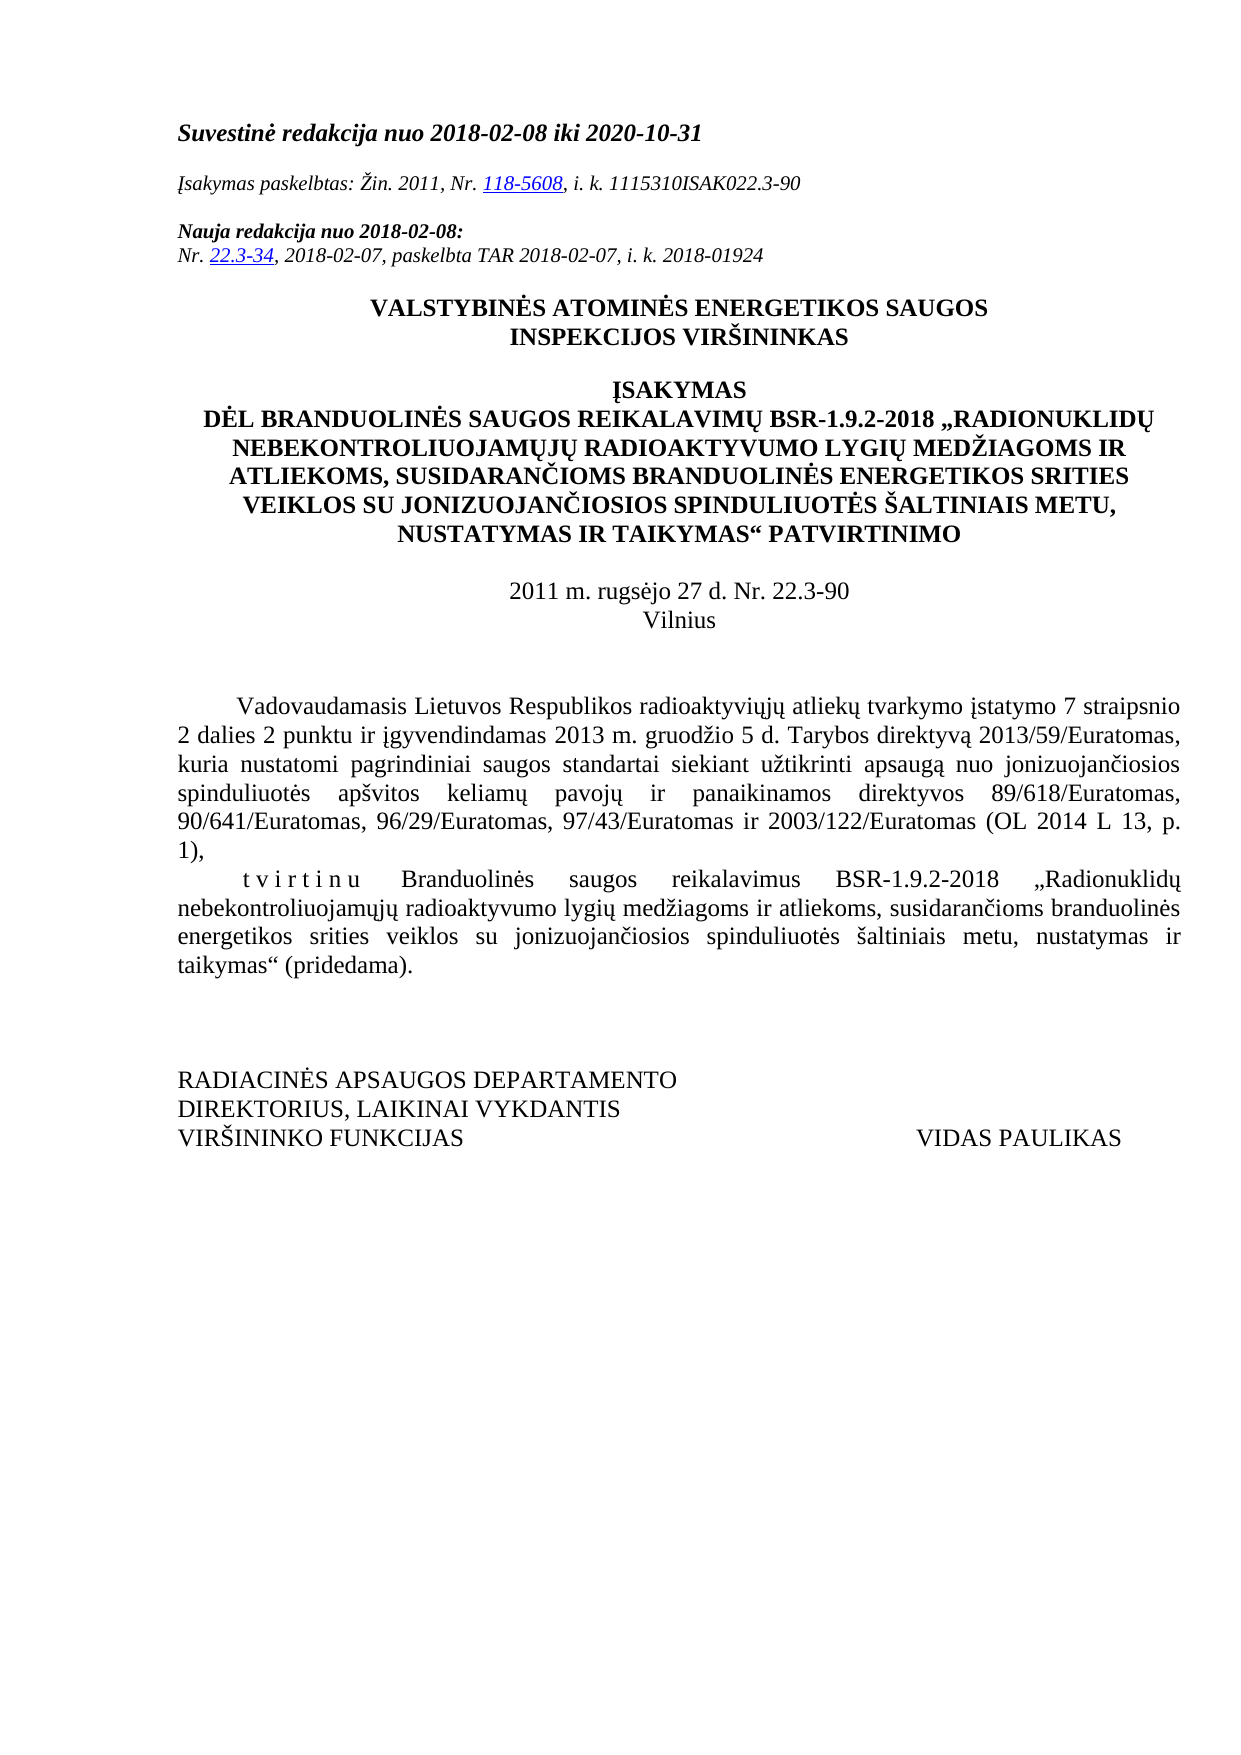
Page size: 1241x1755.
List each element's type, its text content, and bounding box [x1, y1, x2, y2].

text Vilnius [177, 605, 1181, 634]
text Vadovaudamasis Lietuvos Respublikos radioaktyviųjų atliekų tvarkymo įstatymo 7 straipsnio 2 dalies 2 punktu ir įgyvendindamas 2013 m. gruodžio 5 d. Tarybos direktyvą 2013/59/Euratomas, kuria nustatomi pagrindiniai saugos standartai siekiant užtikrinti apsaugą nuo jonizuojančiosios spinduliuotės apšvitos keliamų pavojų ir panaikinamos direktyvos 89/618/Euratomas, 90/641/Euratomas, 96/29/Euratomas, 97/43/Euratomas ir 2003/122/Euratomas (OL 2014 L 13, p. 1), [177, 691, 1181, 864]
text Radiacinės apsaugos departamento [177, 1065, 1181, 1094]
text direktorius, laikinai vykdantis [177, 1094, 1181, 1123]
text Įsakymas paskelbtas: Žin. 2011, Nr. 118-5608, i. k. 1115310ISAK022.3-90 [177, 171, 1181, 195]
text INSPEKCIJOS VIRŠININKAS [177, 322, 1181, 351]
text 2011 m. rugsėjo 27 d. Nr. 22.3-90 [177, 576, 1181, 605]
text viršininko funkcijas Vidas Paulikas [177, 1123, 1181, 1151]
text tvirtinu Branduolinės saugos reikalavimus BSR-1.9.2-2018 „Radionuklidų nebekontroliuojamųjų radioaktyvumo lygių medžiagoms ir atliekoms, susidarančioms branduolinės energetikos srities veiklos su jonizuojančiosios spinduliuotės šaltiniais metu, nustatymas ir taikymas“ (pridedama). [177, 864, 1181, 979]
text Nr. 22.3-34, 2018-02-07, paskelbta TAR 2018-02-07, i. k. 2018-01924 [177, 243, 1181, 267]
text Suvestinė redakcija nuo 2018-02-08 iki 2020-10-31 [177, 118, 1181, 147]
text Nauja redakcija nuo 2018-02-08: [177, 219, 1181, 243]
text VALSTYBINĖS ATOMINĖS ENERGETIKOS SAUGOS [177, 293, 1181, 322]
text ĮSAKYMAS [177, 375, 1181, 404]
text DĖL BRANDUOLINĖS SAUGOS REIKALAVIMŲ BSR-1.9.2-2018 „RADIONUKLIDŲ NEBEKONTROLIUOJAMŲJŲ RADIOAKTYVUMO LYGIŲ MEDŽIAGOMS IR ATLIEKOMS, SUSIDARANČIOMS BRANDUOLINĖS ENERGETIKOS SRITIES VEIKLOS SU JONIZUOJANČIOSIOS SPINDULIUOTĖS ŠALTINIAIS METU, NUSTATYMAS IR TAIKYMAS“ PATVIRTINIMO [177, 404, 1181, 548]
